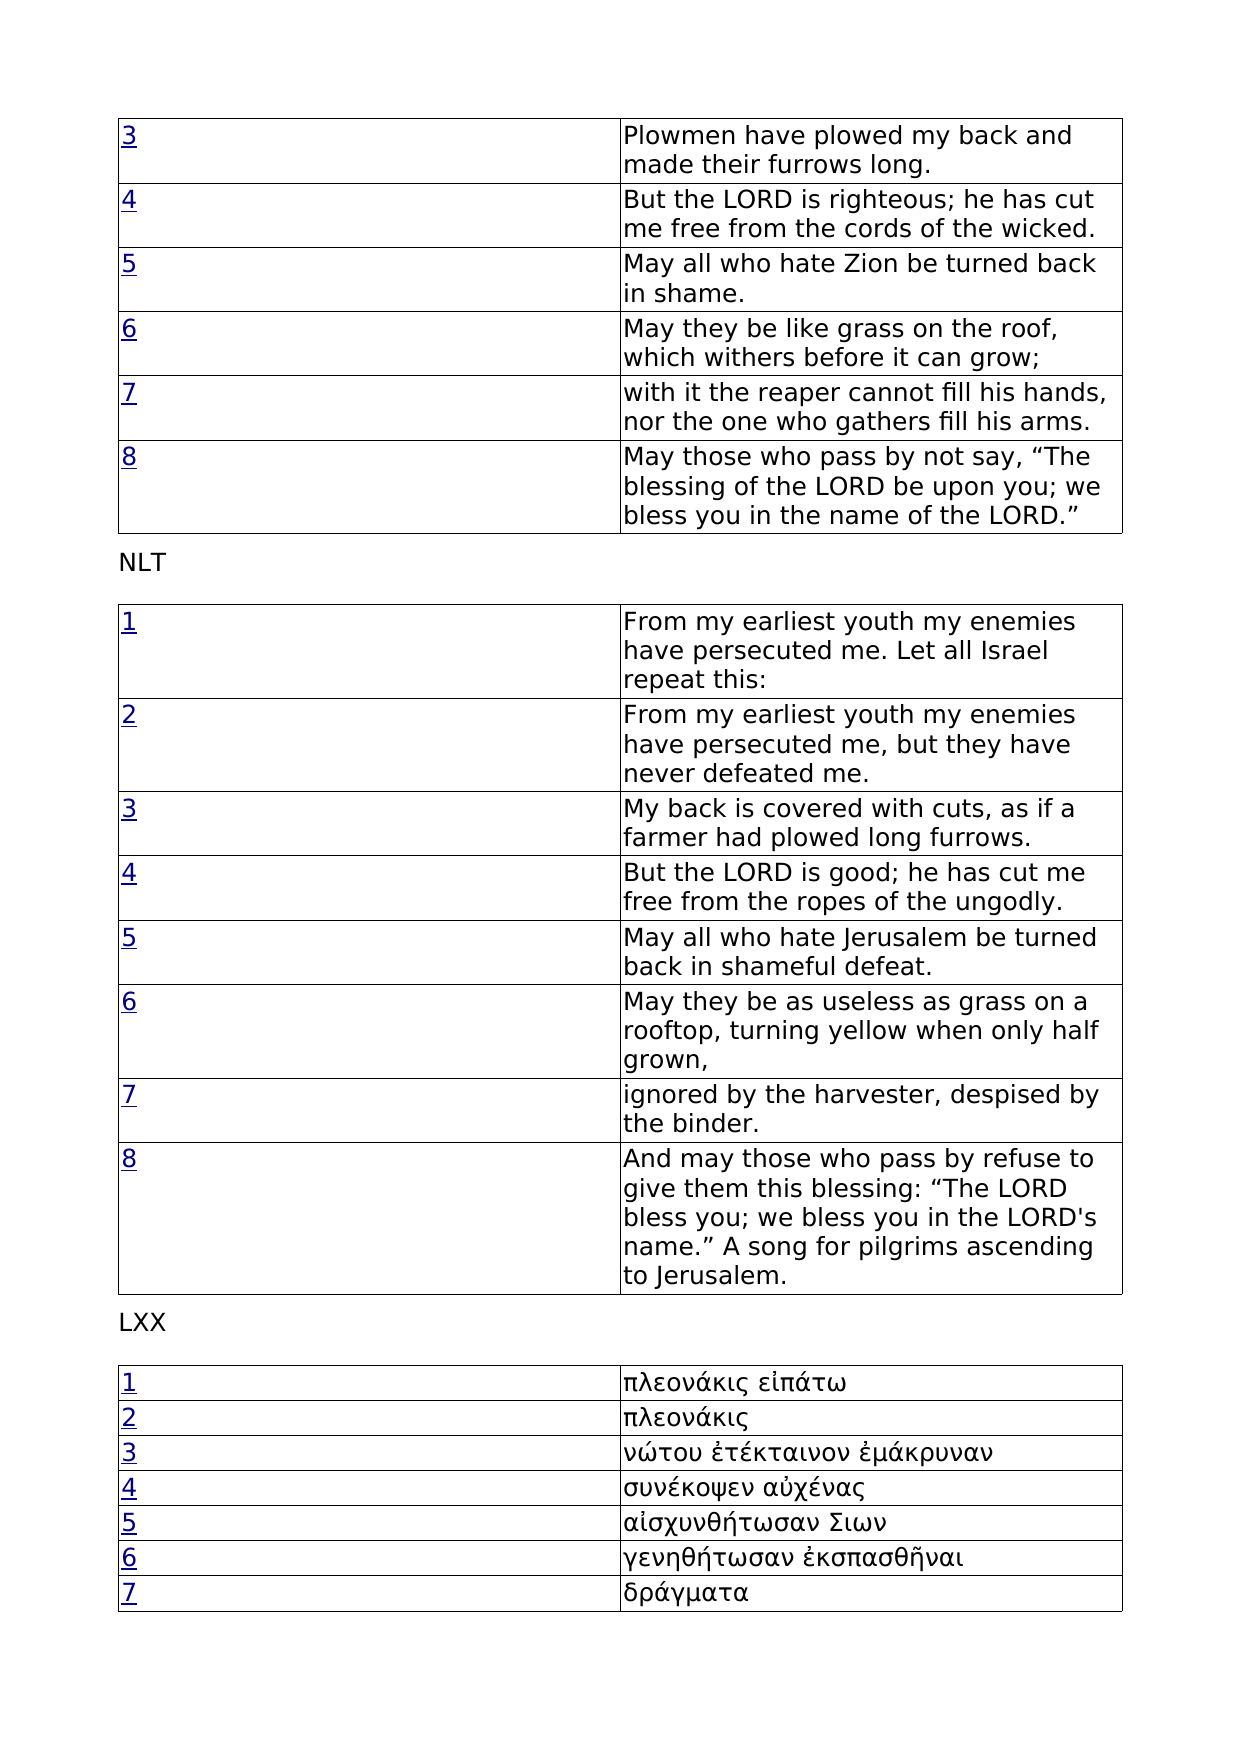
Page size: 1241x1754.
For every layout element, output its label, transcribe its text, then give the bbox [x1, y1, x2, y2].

table_cell 3 [119, 1436, 620, 1470]
table_cell δράγματα [621, 1576, 1122, 1611]
table_cell ignored by the harvester, despised by the binder. [621, 1079, 1122, 1142]
table_cell 6 [119, 985, 620, 1077]
table_cell 8 [119, 1143, 620, 1293]
table_cell 2 [119, 699, 620, 791]
table_cell From my earliest youth my enemies have persecuted me, but they have never defeated me. [621, 699, 1122, 791]
table_cell 5 [119, 248, 620, 311]
table_header 1 [119, 1366, 620, 1400]
table_cell 4 [119, 184, 620, 247]
table_cell Plowmen have plowed my back and made their furrows long. [621, 119, 1122, 182]
table_cell 4 [119, 1471, 620, 1505]
table_cell συνέκοψεν αὐχένας [621, 1471, 1122, 1505]
table_cell 7 [119, 1576, 620, 1611]
text LXX [118, 1308, 1122, 1337]
table_cell May all who hate Zion be turned back in shame. [621, 248, 1122, 311]
table_cell May those who pass by not say, “The blessing of the LORD be upon you; we bless you in the name of the LORD.” [621, 441, 1122, 533]
table_cell 6 [119, 1541, 620, 1575]
table_cell My back is covered with cuts, as if a farmer had plowed long furrows. [621, 792, 1122, 855]
table_cell But the LORD is righteous; he has cut me free from the cords of the wicked. [621, 184, 1122, 247]
table_cell 7 [119, 1079, 620, 1142]
table_cell 6 [119, 312, 620, 375]
table_cell νώτου ἐτέκταινον ἐμάκρυναν [621, 1436, 1122, 1470]
table_cell 3 [119, 792, 620, 855]
table_cell 5 [119, 1506, 620, 1540]
table_header From my earliest youth my enemies have persecuted me. Let all Israel repeat this: [621, 605, 1122, 698]
table_cell May they be as useless as grass on a rooftop, turning yellow when only half grown, [621, 985, 1122, 1077]
table_cell γενηθήτωσαν ἐκσπασθῆναι [621, 1541, 1122, 1575]
table_cell 2 [119, 1401, 620, 1435]
table_cell αἰσχυνθήτωσαν Σιων [621, 1506, 1122, 1540]
table_cell And may those who pass by refuse to give them this blessing: “The LORD bless you; we bless you in the LORD's name.” A song for pilgrims ascending to Jerusalem. [621, 1143, 1122, 1293]
text NLT [118, 548, 1122, 577]
table_cell But the LORD is good; he has cut me free from the ropes of the ungodly. [621, 856, 1122, 920]
table_cell 7 [119, 376, 620, 439]
table_cell 4 [119, 856, 620, 920]
table_cell May all who hate Jerusalem be turned back in shameful defeat. [621, 921, 1122, 984]
table_cell May they be like grass on the roof, which withers before it can grow; [621, 312, 1122, 375]
table_cell with it the reaper cannot fill his hands, nor the one who gathers fill his arms. [621, 376, 1122, 439]
table_cell 8 [119, 441, 620, 533]
table_header 1 [119, 605, 620, 698]
table_cell 3 [119, 119, 620, 182]
table_header πλεονάκις εἰπάτω [621, 1366, 1122, 1400]
table_cell πλεονάκις [621, 1401, 1122, 1435]
table_cell 5 [119, 921, 620, 984]
